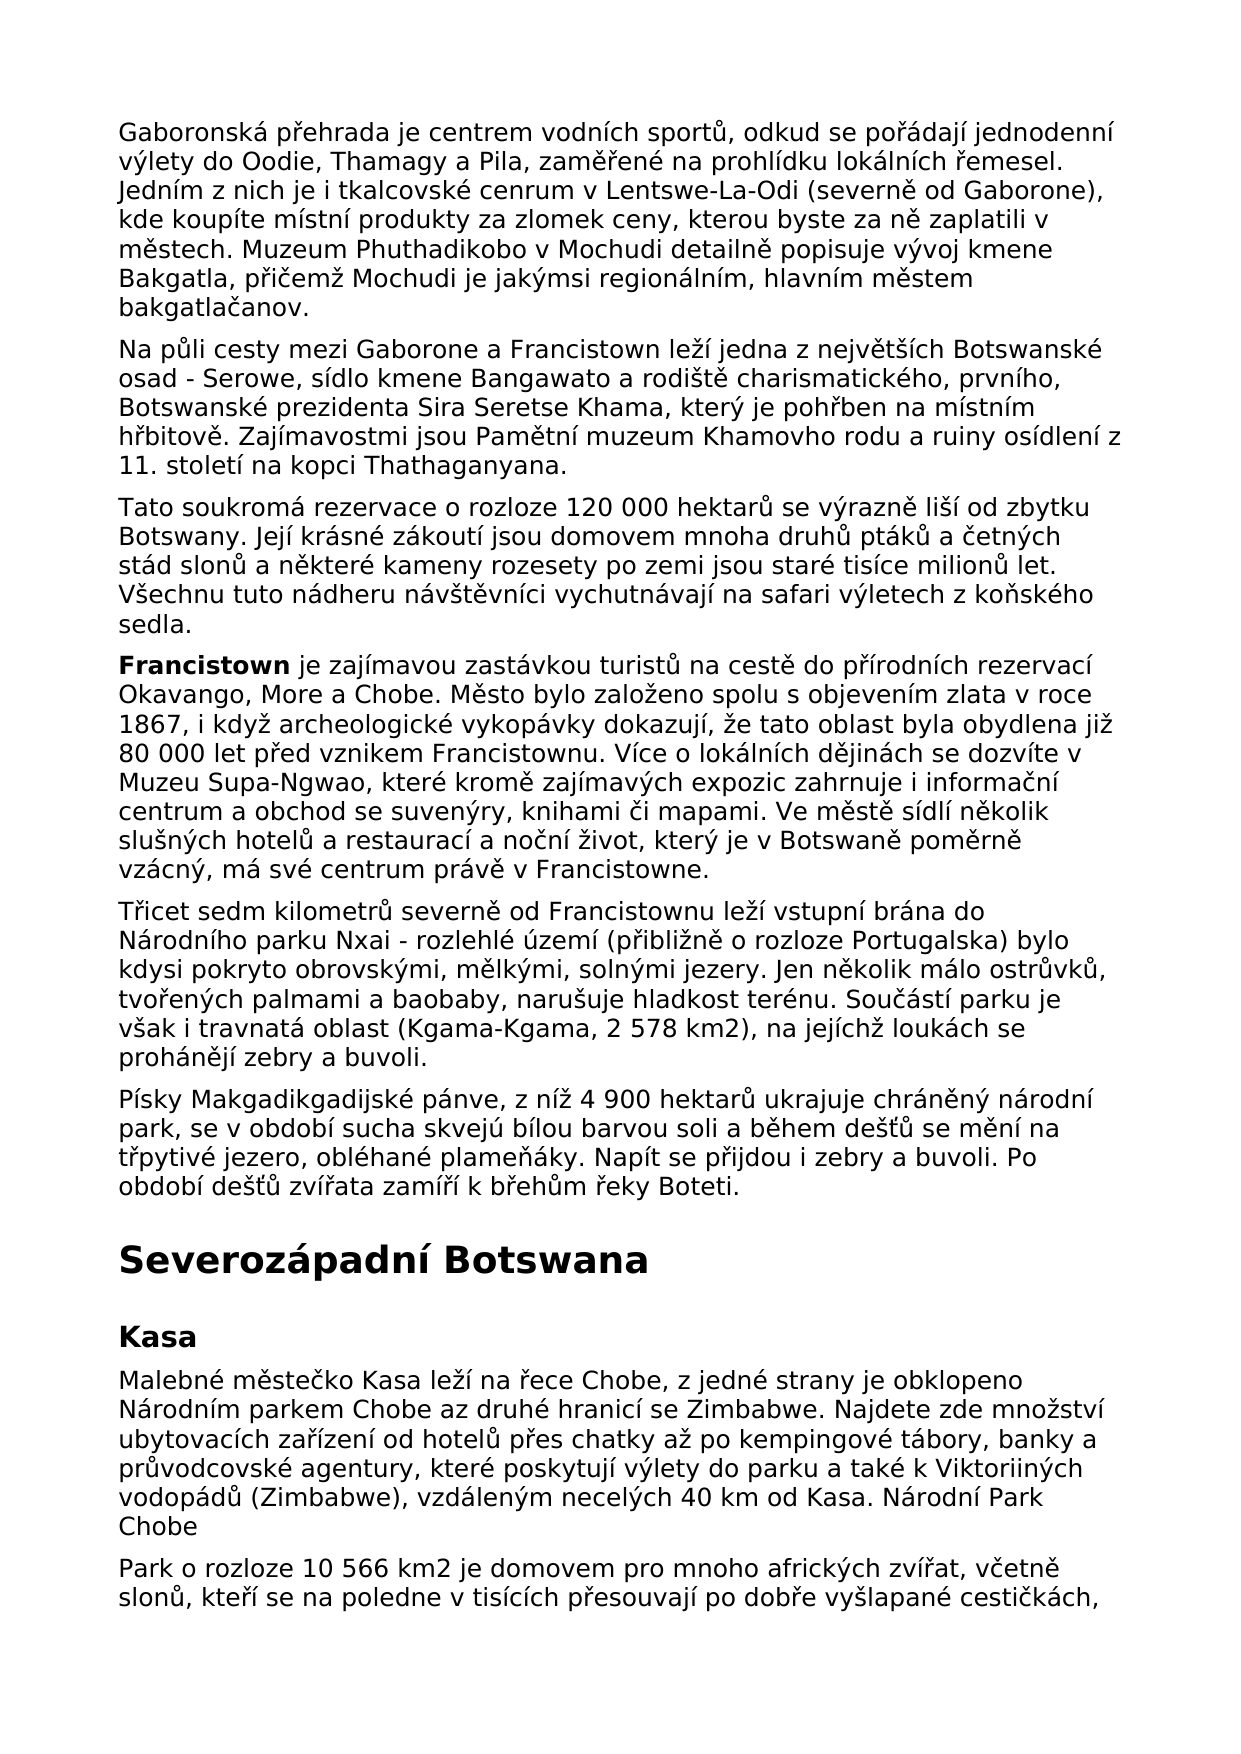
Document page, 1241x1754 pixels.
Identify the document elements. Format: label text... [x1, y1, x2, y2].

text Písky Makgadikgadijské pánve, z níž 4 900 hektarů ukrajuje chráněný národní park, se v období sucha skvejú bílou barvou soli a během dešťů se mění na třpytivé jezero, obléhané plameňáky. Napít se přijdou i zebry a buvoli. Po období dešťů zvířata zamíří k břehům řeky Boteti. [118, 1085, 1122, 1201]
text Gaboronská přehrada je centrem vodních sportů, odkud se pořádají jednodenní výlety do Oodie, Thamagy a Pila, zaměřené na prohlídku lokálních řemesel. Jedním z nich je i tkalcovské cenrum v Lentswe-La-Odi (severně od Gaborone), kde koupíte místní produkty za zlomek ceny, kterou byste za ně zaplatili v městech. Muzeum Phuthadikobo v Mochudi detailně popisuje vývoj kmene Bakgatla, přičemž Mochudi je jakýmsi regionálním, hlavním městem bakgatlačanov. [118, 118, 1122, 322]
subtitle Severozápadní Botswana [118, 1239, 1122, 1283]
text Park o rozloze 10 566 km2 je domovem pro mnoho afrických zvířat, včetně slonů, kteří se na poledne v tisících přesouvají po dobře vyšlapané cestičkách, [118, 1554, 1122, 1612]
text Malebné městečko Kasa leží na řece Chobe, z jedné strany je obklopeno Národním parkem Chobe az druhé hranicí se Zimbabwe. Najdete zde množství ubytovacích zařízení od hotelů přes chatky až po kempingové tábory, banky a průvodcovské agentury, které poskytují výlety do parku a také k Viktoriiných vodopádů (Zimbabwe), vzdáleným necelých 40 km od Kasa. Národní Park Chobe [118, 1367, 1122, 1542]
text Francistown je zajímavou zastávkou turistů na cestě do přírodních rezervací Okavango, More a Chobe. Město bylo založeno spolu s objevením zlata v roce 1867, i když archeologické vykopávky dokazují, že tato oblast byla obydlena již 80 000 let před vznikem Francistownu. Více o lokálních dějinách se dozvíte v Muzeu Supa-Ngwao, které kromě zajímavých expozic zahrnuje i informační centrum a obchod se suvenýry, knihami či mapami. Ve městě sídlí několik slušných hotelů a restaurací a noční život, který je v Botswaně poměrně vzácný, má své centrum právě v Francistowne. [118, 651, 1122, 885]
text Na půli cesty mezi Gaborone a Francistown leží jedna z největších Botswanské osad - Serowe, sídlo kmene Bangawato a rodiště charismatického, prvního, Botswanské prezidenta Sira Seretse Khama, který je pohřben na místním hřbitově. Zajímavostmi jsou Pamětní muzeum Khamovho rodu a ruiny osídlení z 11. století na kopci Thathaganyana. [118, 335, 1122, 481]
subtitle Kasa [118, 1320, 1122, 1354]
text Třicet sedm kilometrů severně od Francistownu leží vstupní brána do Národního parku Nxai - rozlehlé území (přibližně o rozloze Portugalska) bylo kdysi pokryto obrovskými, mělkými, solnými jezery. Jen několik málo ostrůvků, tvořených palmami a baobaby, narušuje hladkost terénu. Součástí parku je však i travnatá oblast (Kgama-Kgama, 2 578 km2), na jejíchž loukách se prohánějí zebry a buvoli. [118, 897, 1122, 1072]
text Tato soukromá rezervace o rozloze 120 000 hektarů se výrazně liší od zbytku Botswany. Její krásné zákoutí jsou domovem mnoha druhů ptáků a četných stád slonů a některé kameny rozesety po zemi jsou staré tisíce milionů let. Všechnu tuto nádheru návštěvníci vychutnávají na safari výletech z koňského sedla. [118, 493, 1122, 639]
